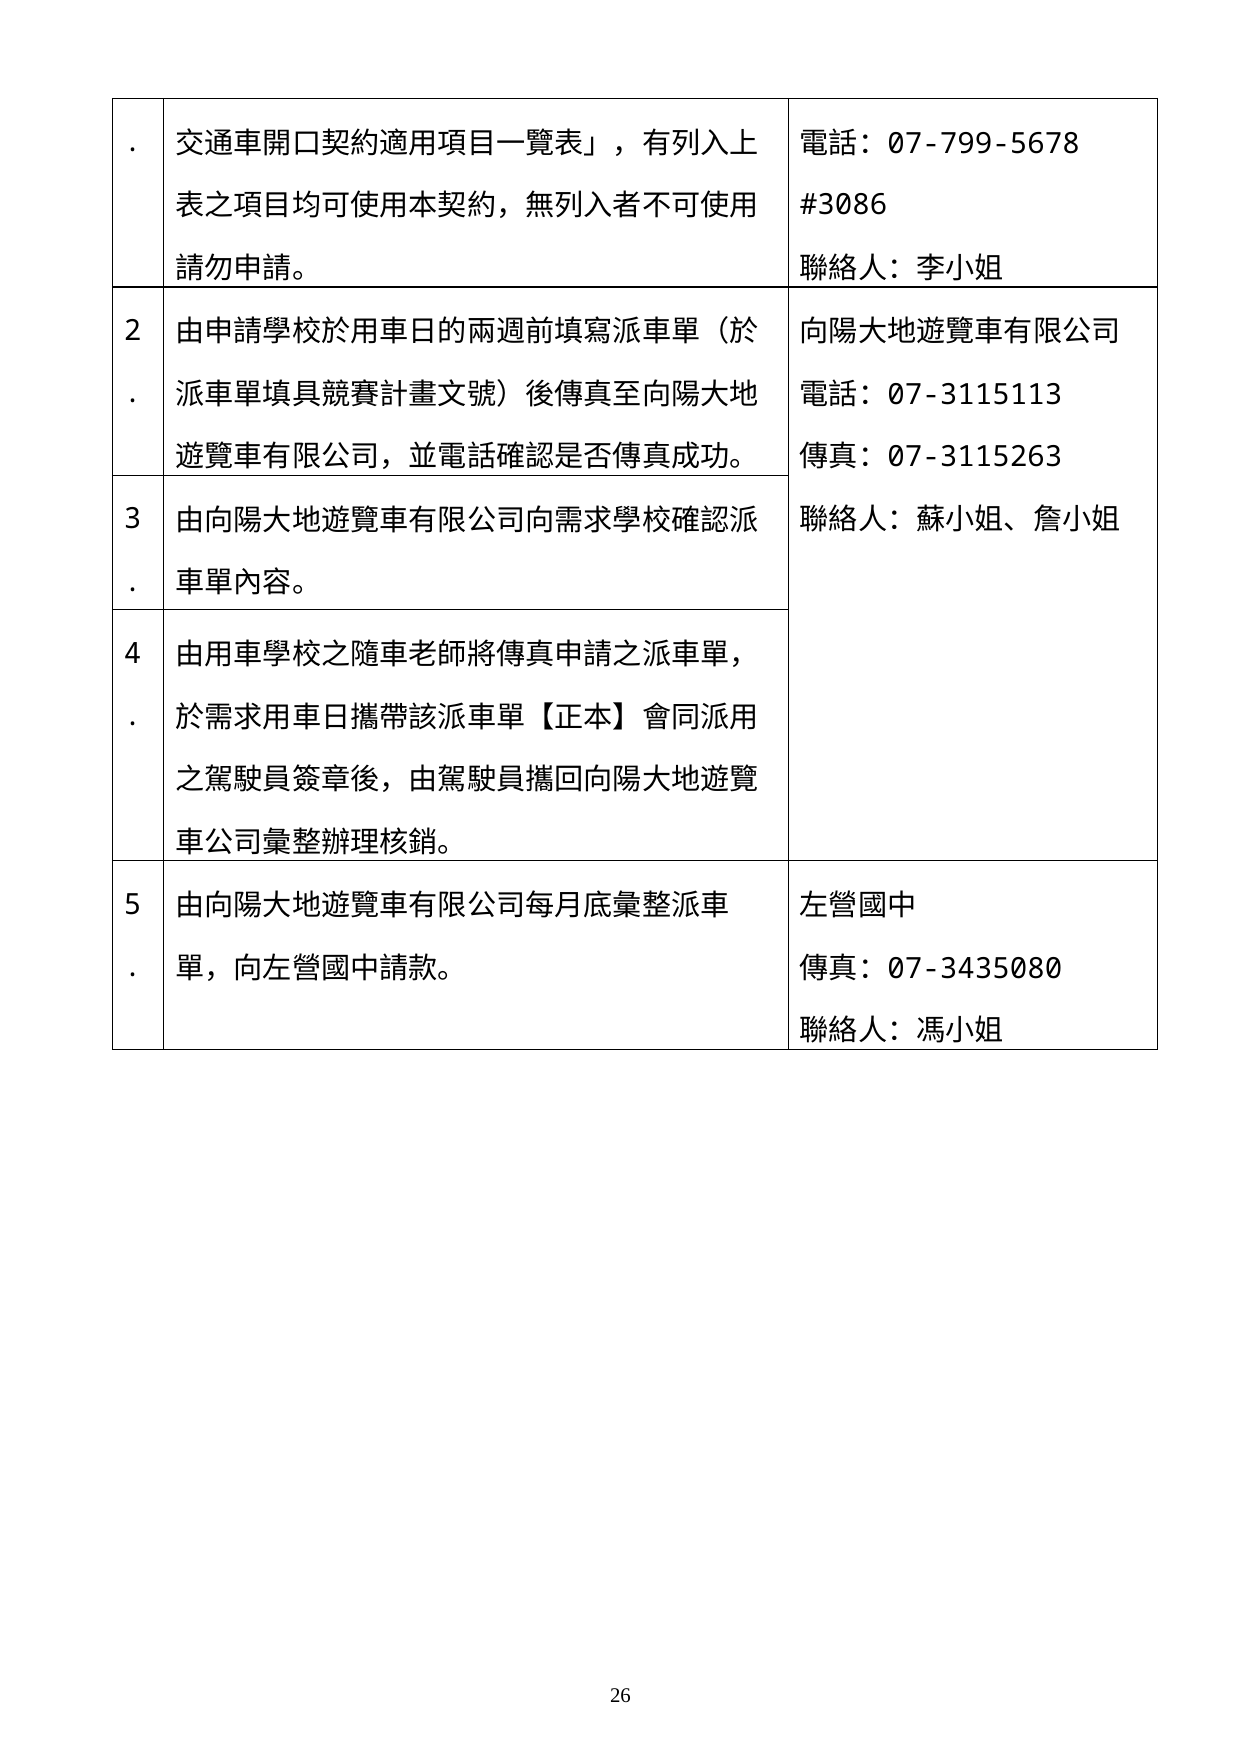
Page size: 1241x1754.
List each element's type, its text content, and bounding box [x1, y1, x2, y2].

table_cell 5. [113, 861, 163, 1049]
table_cell 3. [113, 476, 163, 609]
table_cell 交通車開口契約適用項目一覽表」，有列入上表之項目均可使用本契約，無列入者不可使用請勿申請。 [164, 99, 788, 286]
table_cell 向陽大地遊覽車有限公司 電話：07-3115113 傳真：07-3115263 聯絡人：蘇小姐、詹小姐 [789, 288, 1157, 860]
table_cell . [113, 99, 163, 286]
table_cell 由向陽大地遊覽車有限公司向需求學校確認派車單內容。 [164, 476, 788, 609]
table_cell 電話：07-799-5678 #3086 聯絡人：李小姐 [789, 99, 1157, 286]
table_cell 由向陽大地遊覽車有限公司每月底彙整派車單，向左營國中請款。 [164, 861, 788, 1049]
table_cell 左營國中 傳真：07-3435080 聯絡人：馮小姐 [789, 861, 1157, 1049]
table_cell 4. [113, 610, 163, 860]
table_cell 由申請學校於用車日的兩週前填寫派車單（於派車單填具競賽計畫文號）後傳真至向陽大地遊覽車有限公司，並電話確認是否傳真成功。 [164, 288, 788, 475]
table_cell 2. [113, 288, 163, 475]
table_cell 由用車學校之隨車老師將傳真申請之派車單，於需求用車日攜帶該派車單【正本】會同派用之駕駛員簽章後，由駕駛員攜回向陽大地遊覽車公司彙整辦理核銷。 [164, 610, 788, 860]
